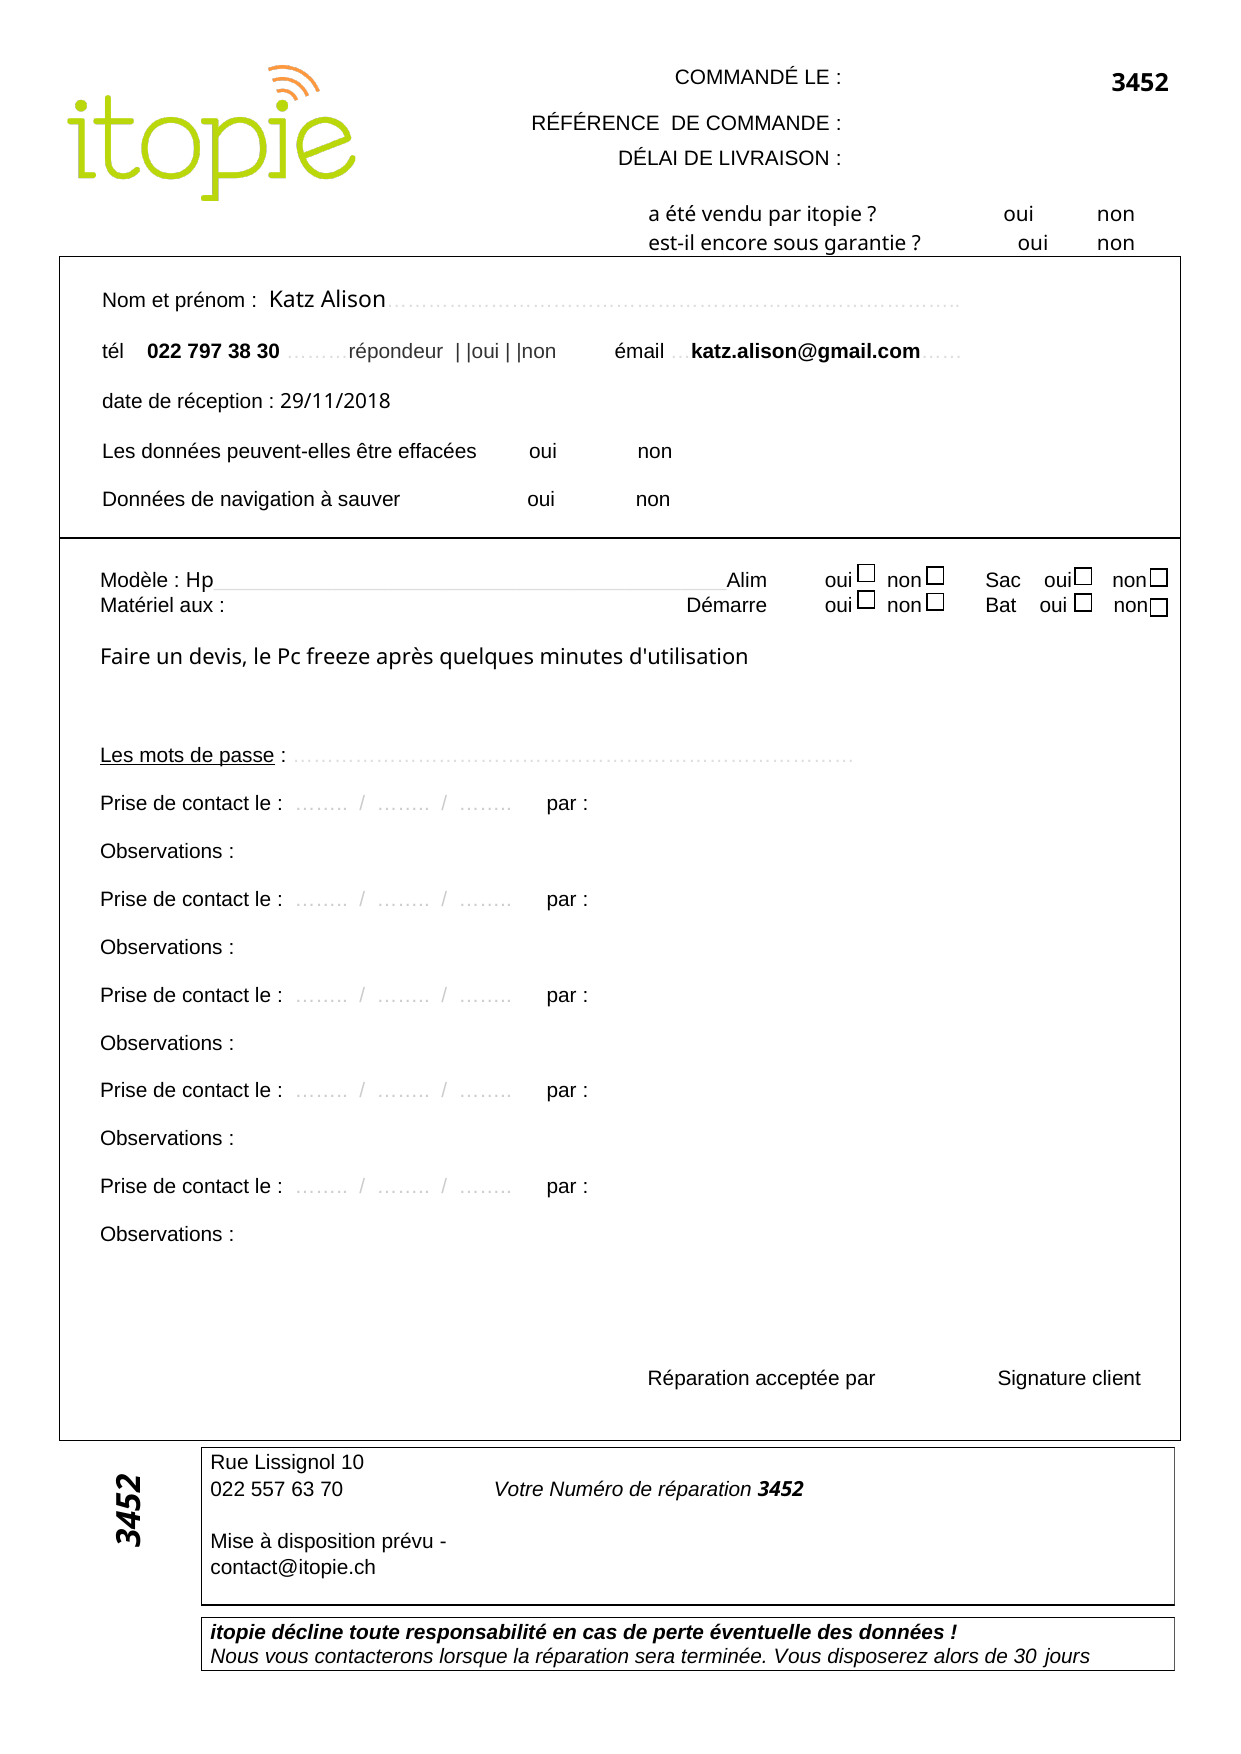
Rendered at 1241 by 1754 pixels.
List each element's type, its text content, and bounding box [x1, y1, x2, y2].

text date de réception : 29/11/2018 [60, 383, 1180, 415]
table_cell RÉFÉRENCE DE COMMANDE : [490, 105, 847, 140]
table_cell itopie décline toute responsabilité en cas de perte éventuelle des données ! Nous vous contacterons lorsque la réparation sera terminée. Vous disposerez alors de 30 jours [195, 1611, 1180, 1677]
text a été vendu par itopie ? oui non [59, 199, 1181, 228]
picture [67, 65, 356, 201]
text Faire un devis, le Pc freeze après quelques minutes d'utilisation [60, 638, 1180, 671]
table_cell [847, 105, 1180, 140]
text Observations : [60, 1027, 1180, 1054]
text Prise de contact le : …….. / …….. / …….. par : [60, 788, 1180, 815]
text Les données peuvent-elles être effacées oui non [60, 436, 1180, 463]
text Observations : [60, 836, 1180, 863]
text Modèle : Hp Alim oui non Sac oui non [948, 562, 1180, 590]
text Réparation acceptée par Signature client [60, 1363, 1180, 1390]
text Matériel aux : Démarre oui non Bat oui non [60, 590, 1180, 617]
text Modèle : Hp Alim oui non Sac oui non [879, 562, 925, 590]
text Modèle : Hp Alim oui non Sac oui non [60, 562, 856, 590]
table_header COMMANDÉ LE : [490, 59, 847, 104]
text Observations : [60, 1123, 1180, 1150]
table_header 3452 [59, 1441, 195, 1677]
text Prise de contact le : …….. / …….. / …….. par : [60, 1075, 1180, 1102]
text Nom et prénom : Katz Alison……………………………………………………………………….. [60, 280, 1180, 314]
table_header 3452 [847, 59, 1180, 104]
table_cell [847, 140, 1180, 175]
text Observations : [60, 1219, 1180, 1246]
text Prise de contact le : …….. / …….. / …….. par : [60, 979, 1180, 1006]
text tél 022 797 38 30 ………répondeur | |oui | |non émail …katz.alison@gmail.com…… [60, 335, 1180, 362]
text Observations : [60, 931, 1180, 958]
table_header Rue Lissignol 10 022 557 63 70 Votre Numéro de réparation 3452 Mise à disposition prévu - contact@itopie.ch [195, 1441, 1180, 1611]
text Les mots de passe : ……………………………………………………………………… [60, 740, 1180, 767]
table_cell DÉLAI DE LIVRAISON : [490, 140, 847, 175]
text Prise de contact le : …….. / …….. / …….. par : [60, 1171, 1180, 1198]
text Données de navigation à sauver oui non [60, 484, 1180, 511]
text est-il encore sous garantie ? oui non [59, 228, 1181, 256]
text Prise de contact le : …….. / …….. / …….. par : [60, 883, 1180, 911]
